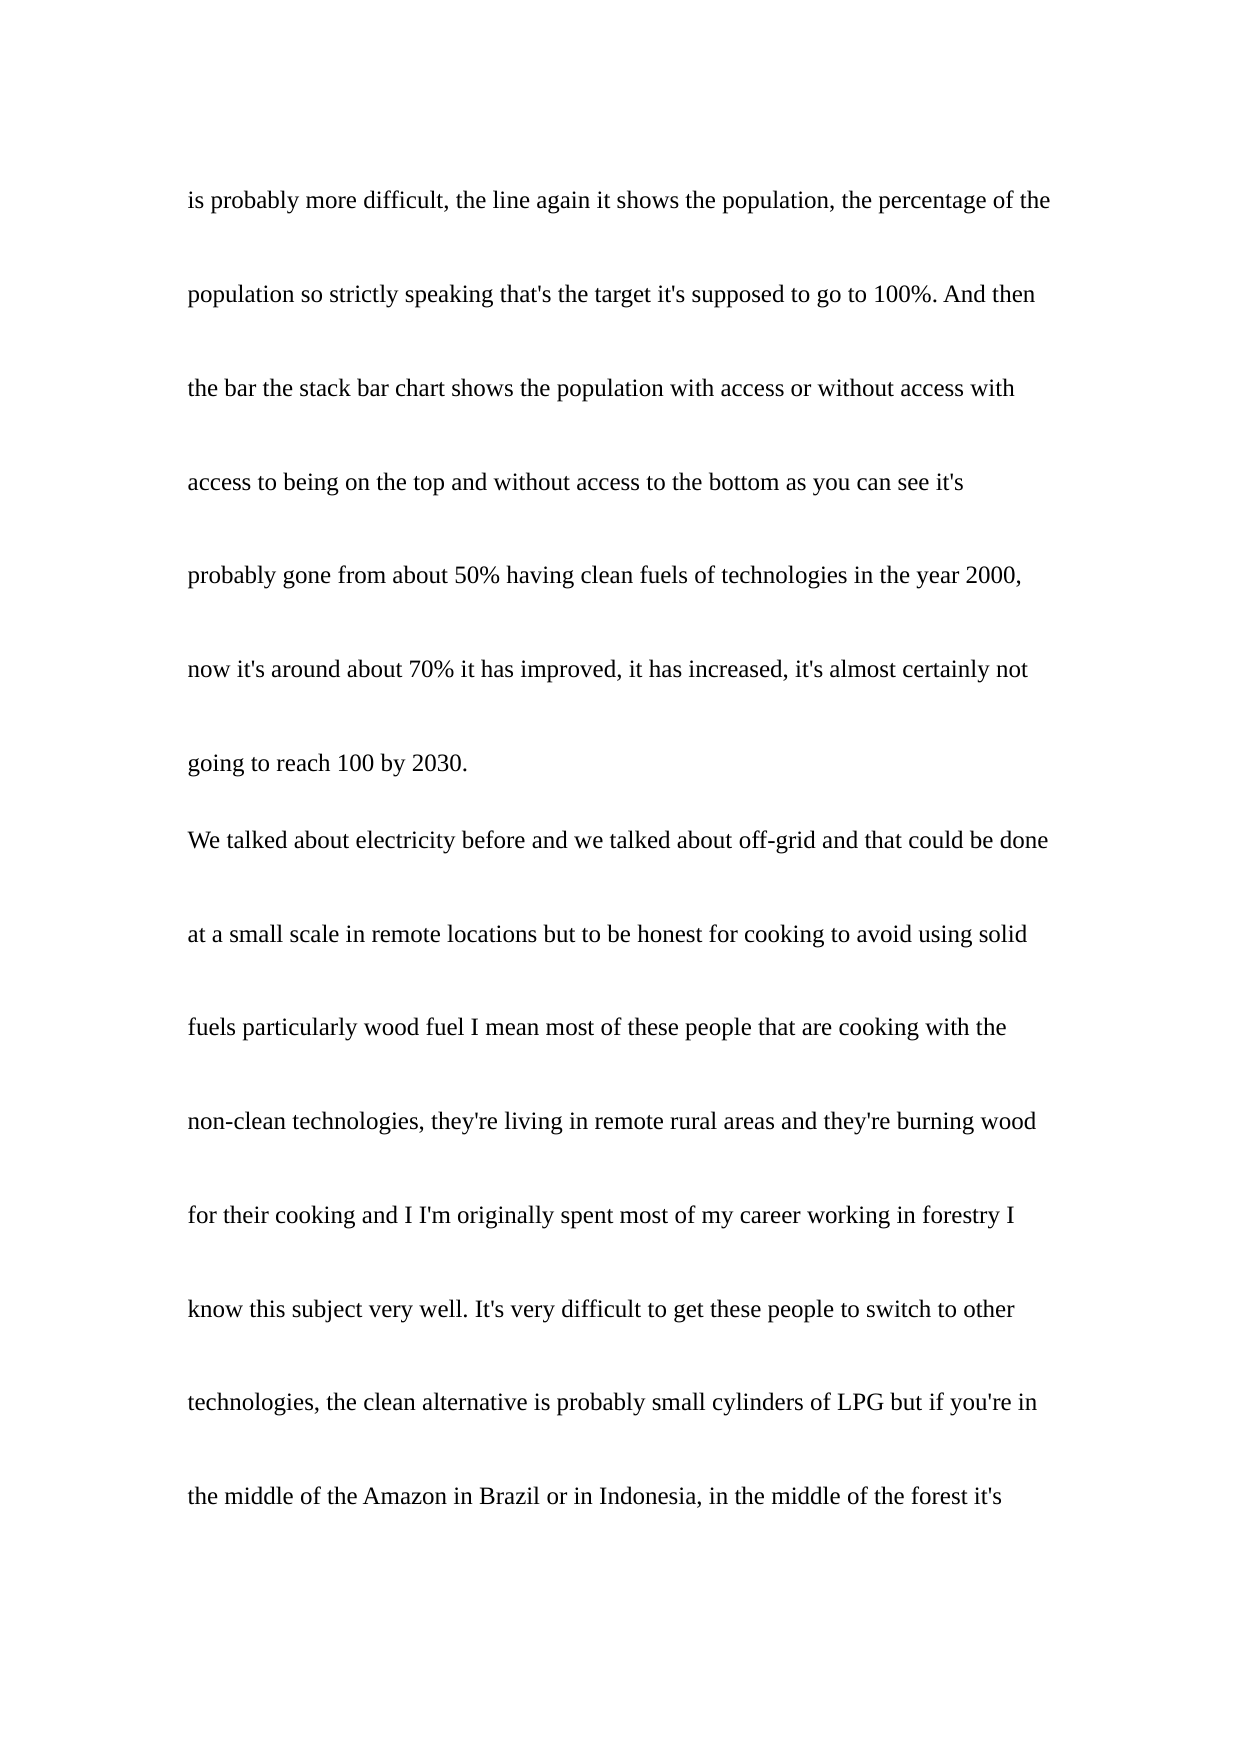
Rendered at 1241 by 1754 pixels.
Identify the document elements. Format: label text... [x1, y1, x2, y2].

text is probably more difficult, the line again it shows the population, the percentage of the population so strictly speaking that's the target it's supposed to go to 100%. And then the bar the stack bar chart shows the population with access or without access with access to being on the top and without access to the bottom as you can see it's probably gone from about 50% having clean fuels of technologies in the year 2000, now it's around about 70% it has improved, it has increased, it's almost certainly not going to reach 100 by 2030. [187, 158, 1053, 783]
text We talked about electricity before and we talked about off-grid and that could be done at a small scale in remote locations but to be honest for cooking to avoid using solid fuels particularly wood fuel I mean most of these people that are cooking with the non-clean technologies, they're living in remote rural areas and they're burning wood for their cooking and I I'm originally spent most of my career working in forestry I know this subject very well. It's very difficult to get these people to switch to other technologies, the clean alternative is probably small cylinders of LPG but if you're in the middle of the Amazon in Brazil or in Indonesia, in the middle of the forest it's [187, 798, 1053, 1516]
